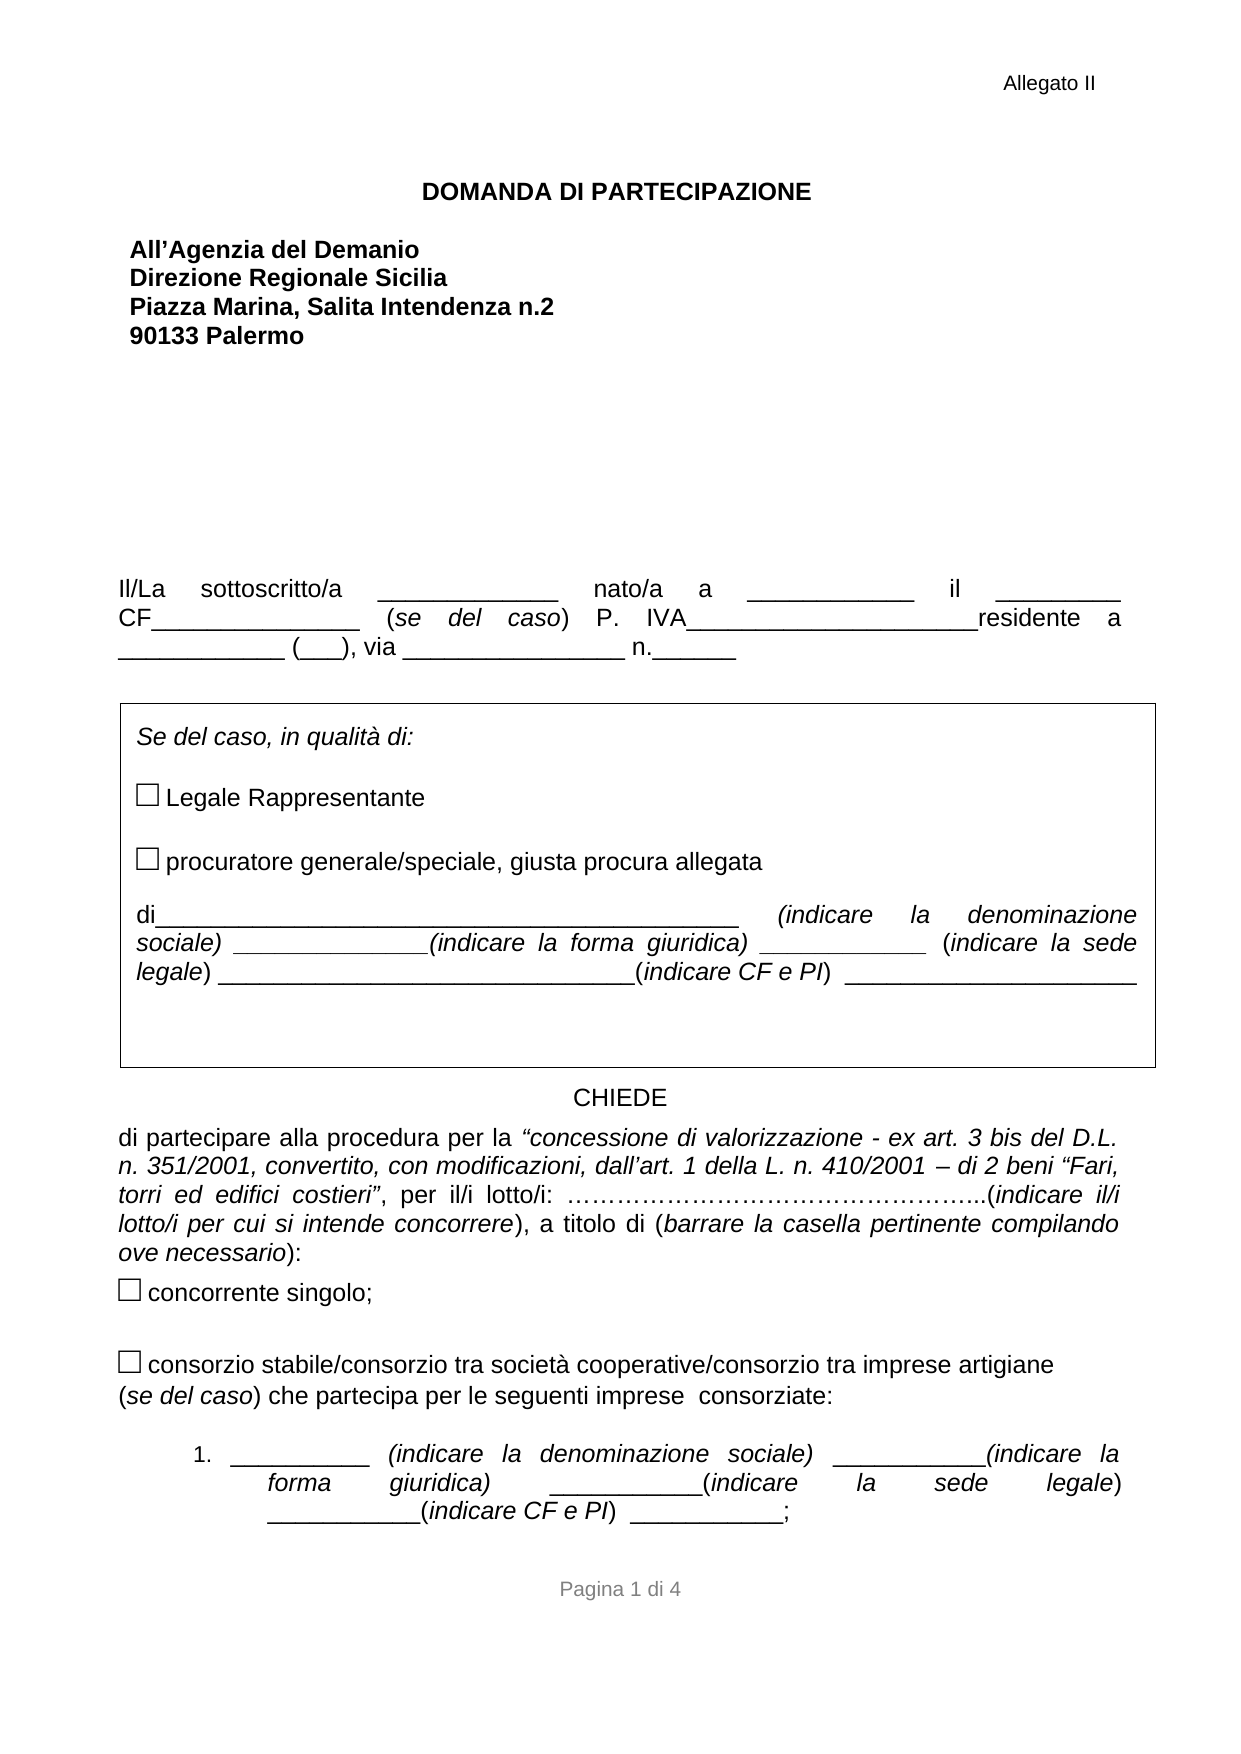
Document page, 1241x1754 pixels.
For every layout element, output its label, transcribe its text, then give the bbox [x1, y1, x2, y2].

text □ procuratore generale/speciale, giusta procura allegata [136, 836, 1140, 879]
text Se del caso, in qualità di: [136, 722, 1140, 751]
text □ Legale Rappresentante [136, 772, 1140, 815]
text CHIEDE [118, 1083, 1122, 1112]
text □ consorzio stabile/consorzio tra società cooperative/consorzio tra imprese artigiane [118, 1338, 1122, 1381]
text di__________________________________________ (indicare la denominazione sociale) ______________(indicare la forma giuridica) ____________ (indicare la sede legale) ______________________________(indicare CF e PI) _____________________ [136, 899, 1140, 986]
text □ concorrente singolo; [118, 1266, 1122, 1309]
text DOMANDA DI PARTECIPAZIONE [118, 177, 1122, 206]
table_header All’Agenzia del Demanio Direzione Regionale Sicilia Piazza Marina, Salita Intendenza n.2 90133 Palermo [118, 235, 598, 378]
list __________ (indicare la denominazione sociale) ___________(indicare la forma giuridica) ___________(indicare la sede legale) ___________(indicare CF e PI) ___________; [193, 1439, 1122, 1525]
text Il/La sottoscritto/a _____________ nato/a a ____________ il _________ CF_______________ (se del caso) P. IVA_____________________residente a ____________ (___), via ________________ n.______ [118, 574, 1122, 661]
text (se del caso) che partecipa per le seguenti imprese consorziate: [118, 1381, 1122, 1410]
text di partecipare alla procedura per la “concessione di valorizzazione - ex art. 3 bis del D.L. n. 351/2001, convertito, con modificazioni, dall’art. 1 della L. n. 410/2001 – di 2 beni “Fari, torri ed edifici costieri”, per il/i lotto/i: …………………………………………...(indicare il/i lotto/i per cui si intende concorrere), a titolo di (barrare la casella pertinente compilando ove necessario): [118, 1122, 1122, 1266]
